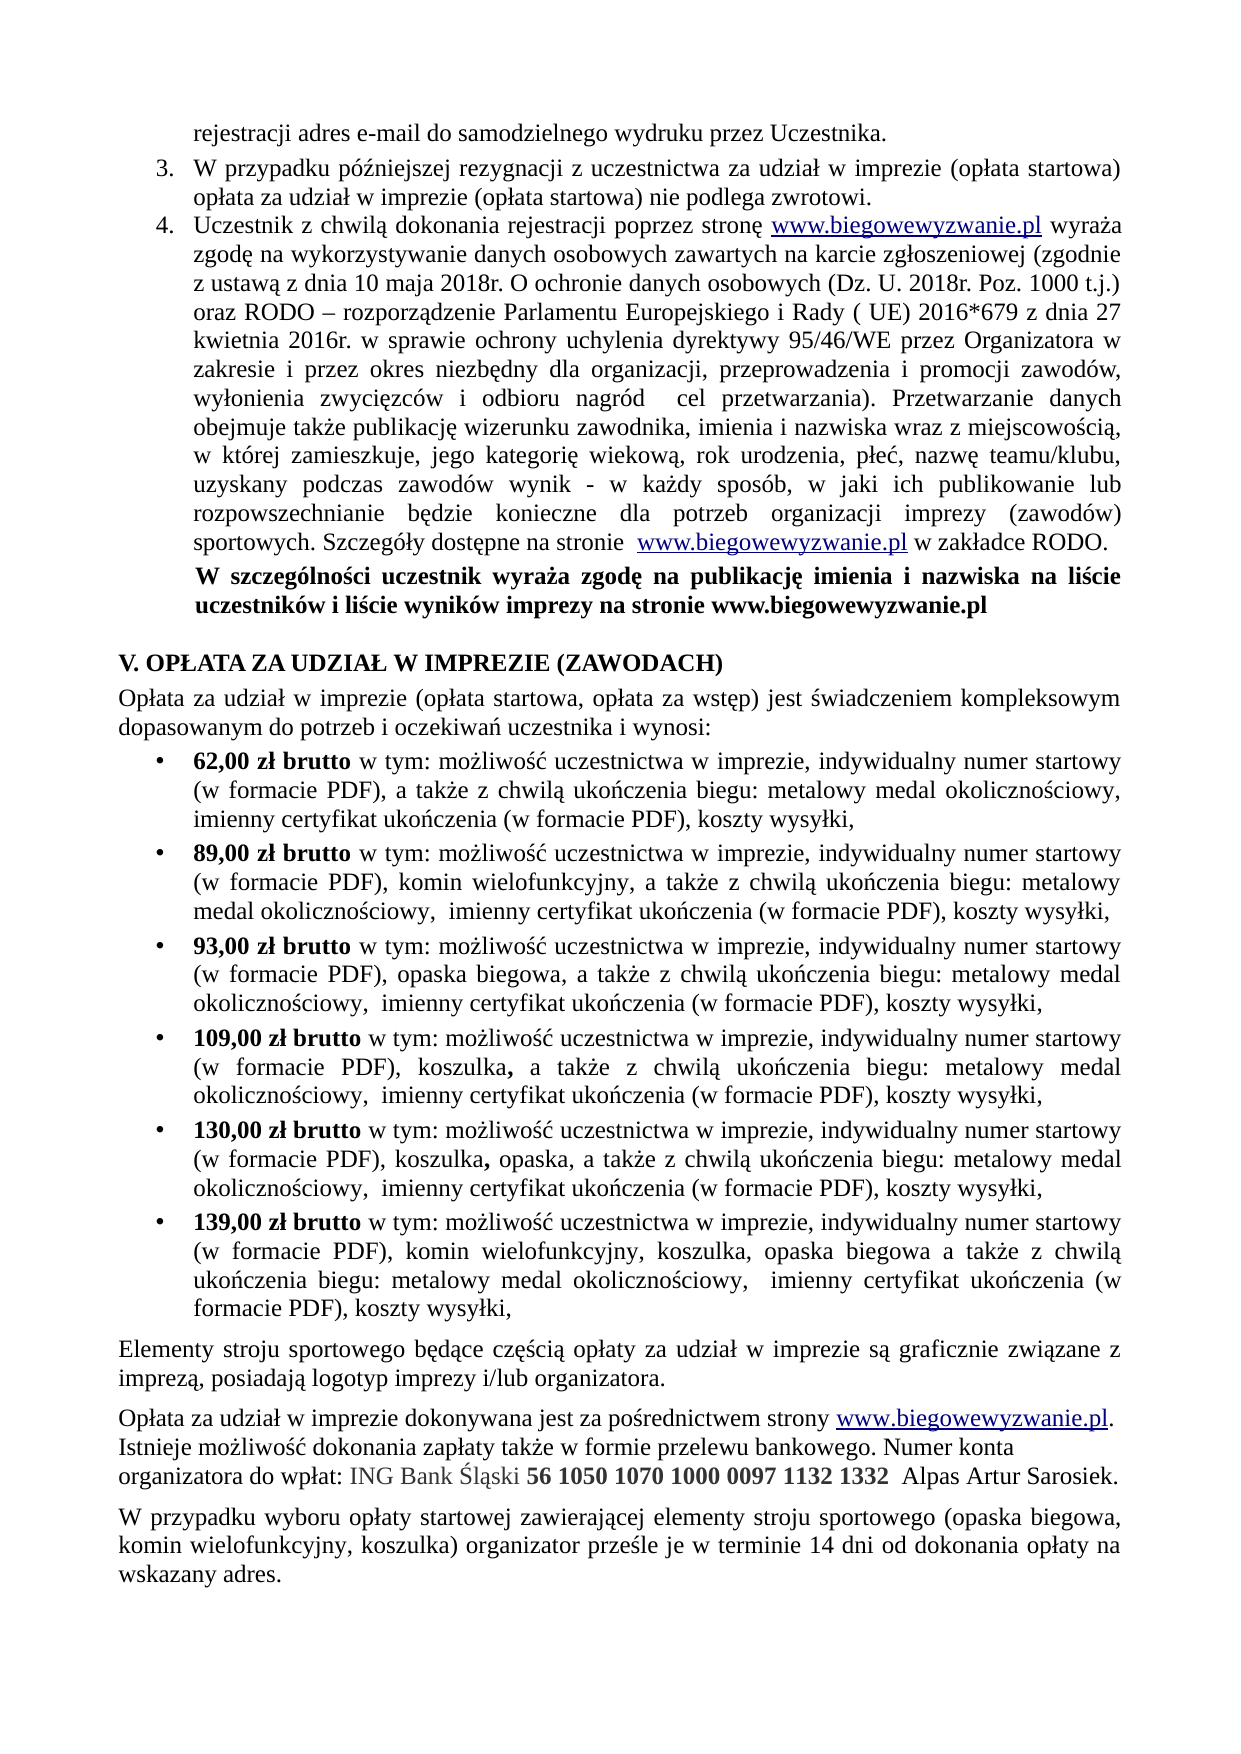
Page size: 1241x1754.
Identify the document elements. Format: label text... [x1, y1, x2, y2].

list 139,00 zł brutto w tym: możliwość uczestnictwa w imprezie, indywidualny numer startowy (w formacie PDF), komin wielofunkcyjny, koszulka, opaska biegowa a także z chwilą ukończenia biegu: metalowy medal okolicznościowy, imienny certyfikat ukończenia (w formacie PDF), koszty wysyłki, [156, 1207, 1122, 1322]
list 89,00 zł brutto w tym: możliwość uczestnictwa w imprezie, indywidualny numer startowy (w formacie PDF), komin wielofunkcyjny, a także z chwilą ukończenia biegu: metalowy medal okolicznościowy, imienny certyfikat ukończenia (w formacie PDF), koszty wysyłki, [156, 838, 1122, 925]
text Opłata za udział w imprezie (opłata startowa, opłata za wstęp) jest świadczeniem kompleksowym dopasowanym do potrzeb i oczekiwań uczestnika i wynosi: [118, 683, 1122, 740]
list W przypadku późniejszej rezygnacji z uczestnictwa za udział w imprezie (opłata startowa) opłata za udział w imprezie (opłata startowa) nie podlega zwrotowi. [156, 153, 1122, 210]
list Uczestnik z chwilą dokonania rejestracji poprzez stronę www.biegowewyzwanie.pl wyraża zgodę na wykorzystywanie danych osobowych zawartych na karcie zgłoszeniowej (zgodnie z ustawą z dnia 10 maja 2018r. O ochronie danych osobowych (Dz. U. 2018r. Poz. 1000 t.j.) oraz RODO – rozporządzenie Parlamentu Europejskiego i Rady ( UE) 2016*679 z dnia 27 kwietnia 2016r. w sprawie ochrony uchylenia dyrektywy 95/46/WE przez Organizatora w zakresie i przez okres niezbędny dla organizacji, przeprowadzenia i promocji zawodów, wyłonienia zwycięzców i odbioru nagród cel przetwarzania). Przetwarzanie danych obejmuje także publikację wizerunku zawodnika, imienia i nazwiska wraz z miejscowością, w której zamieszkuje, jego kategorię wiekową, rok urodzenia, płeć, nazwę teamu/klubu, uzyskany podczas zawodów wynik - w każdy sposób, w jaki ich publikowanie lub rozpowszechnianie będzie konieczne dla potrzeb organizacji imprezy (zawodów) sportowych. Szczegóły dostępne na stronie www.biegowewyzwanie.pl w zakładce RODO. [156, 210, 1122, 555]
text V. OPŁATA ZA UDZIAŁ W IMPREZIE (ZAWODACH) [118, 648, 1122, 677]
text W przypadku wyboru opłaty startowej zawierającej elementy stroju sportowego (opaska biegowa, komin wielofunkcyjny, koszulka) organizator prześle je w terminie 14 dni od dokonania opłaty na wskazany adres. [118, 1502, 1122, 1588]
list rejestracji adres e-mail do samodzielnego wydruku przez Uczestnika. [156, 118, 1122, 147]
text Opłata za udział w imprezie dokonywana jest za pośrednictwem strony www.biegowewyzwanie.pl. Istnieje możliwość dokonania zapłaty także w formie przelewu bankowego. Numer konta organizatora do wpłat: ING Bank Śląski 56 1050 1070 1000 0097 1132 1332 Alpas Artur Sarosiek. [118, 1403, 1122, 1490]
list 130,00 zł brutto w tym: możliwość uczestnictwa w imprezie, indywidualny numer startowy (w formacie PDF), koszulka, opaska, a także z chwilą ukończenia biegu: metalowy medal okolicznościowy, imienny certyfikat ukończenia (w formacie PDF), koszty wysyłki, [156, 1115, 1122, 1201]
list 62,00 zł brutto w tym: możliwość uczestnictwa w imprezie, indywidualny numer startowy (w formacie PDF), a także z chwilą ukończenia biegu: metalowy medal okolicznościowy, imienny certyfikat ukończenia (w formacie PDF), koszty wysyłki, [156, 746, 1122, 833]
text Elementy stroju sportowego będące częścią opłaty za udział w imprezie są graficznie związane z imprezą, posiadają logotyp imprezy i/lub organizatora. [118, 1334, 1122, 1392]
text W szczególności uczestnik wyraża zgodę na publikację imienia i nazwiska na liście uczestników i liście wyników imprezy na stronie www.biegowewyzwanie.pl [195, 561, 1122, 619]
list 109,00 zł brutto w tym: możliwość uczestnictwa w imprezie, indywidualny numer startowy (w formacie PDF), koszulka, a także z chwilą ukończenia biegu: metalowy medal okolicznościowy, imienny certyfikat ukończenia (w formacie PDF), koszty wysyłki, [156, 1023, 1122, 1109]
list 93,00 zł brutto w tym: możliwość uczestnictwa w imprezie, indywidualny numer startowy (w formacie PDF), opaska biegowa, a także z chwilą ukończenia biegu: metalowy medal okolicznościowy, imienny certyfikat ukończenia (w formacie PDF), koszty wysyłki, [156, 931, 1122, 1017]
